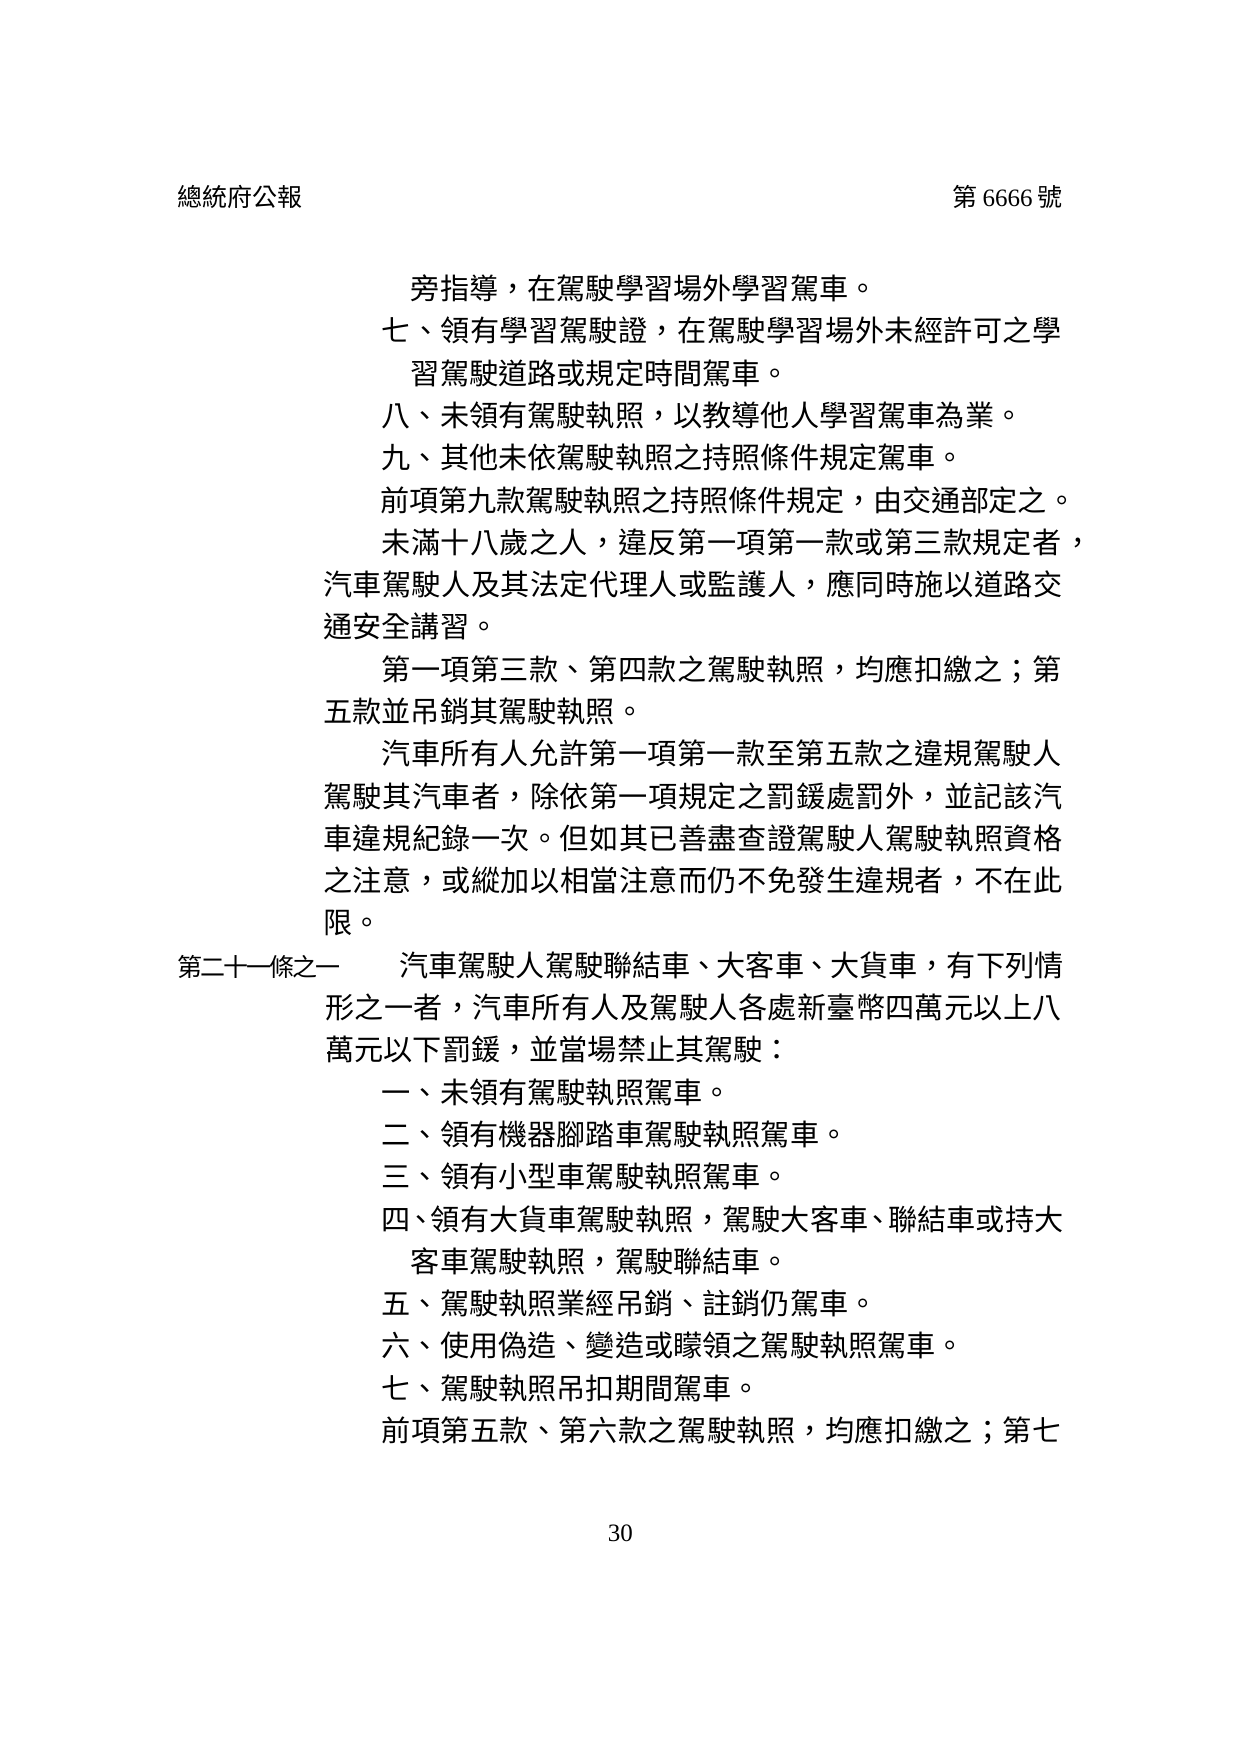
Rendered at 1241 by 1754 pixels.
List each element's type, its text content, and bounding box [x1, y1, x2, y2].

text 七、領有學習駕駛證，在駕駛學習場外未經許可之學習駕駛道路或規定時間駕車。 [381, 308, 1063, 393]
text 第一項第三款、第四款之駕駛執照，均應扣繳之；第五款並吊銷其駕駛執照。 [323, 646, 1063, 731]
text 四、領有大貨車駕駛執照，駕駛大客車、聯結車或持大客車駕駛執照，駕駛聯結車。 [381, 1196, 1063, 1281]
text 汽車所有人允許第一項第一款至第五款之違規駕駛人駕駛其汽車者，除依第一項規定之罰鍰處罰外，並記該汽車違規紀錄一次。但如其已善盡查證駕駛人駕駛執照資格之注意，或縱加以相當注意而仍不免發生違規者，不在此限。 [323, 731, 1063, 942]
text 三、領有小型車駕駛執照駕車。 [381, 1154, 1063, 1196]
text 五、駕駛執照業經吊銷、註銷仍駕車。 [381, 1281, 1063, 1323]
text 七、駕駛執照吊扣期間駕車。 [381, 1365, 1063, 1408]
text 旁指導，在駕駛學習場外學習駕車。 [381, 266, 1063, 308]
text 二、領有機器腳踏車駕駛執照駕車。 [381, 1112, 1063, 1154]
text 第二十一條之一 汽車駕駛人駕駛聯結車、大客車、大貨車，有下列情形之一者，汽車所有人及駕駛人各處新臺幣四萬元以上八萬元以下罰鍰，並當場禁止其駕駛： [177, 942, 1063, 1069]
text 一、未領有駕駛執照駕車。 [381, 1069, 1063, 1112]
text 未滿十八歲之人，違反第一項第一款或第三款規定者，汽車駕駛人及其法定代理人或監護人，應同時施以道路交通安全講習。 [323, 519, 1063, 646]
text 九、其他未依駕駛執照之持照條件規定駕車。 [381, 435, 1063, 477]
text 前項第五款、第六款之駕駛執照，均應扣繳之；第七 [323, 1408, 1063, 1450]
text 八、未領有駕駛執照，以教導他人學習駕車為業。 [381, 393, 1063, 435]
text 前項第九款駕駛執照之持照條件規定，由交通部定之。 [323, 477, 1063, 519]
text 六、使用偽造、變造或矇領之駕駛執照駕車。 [381, 1323, 1063, 1365]
